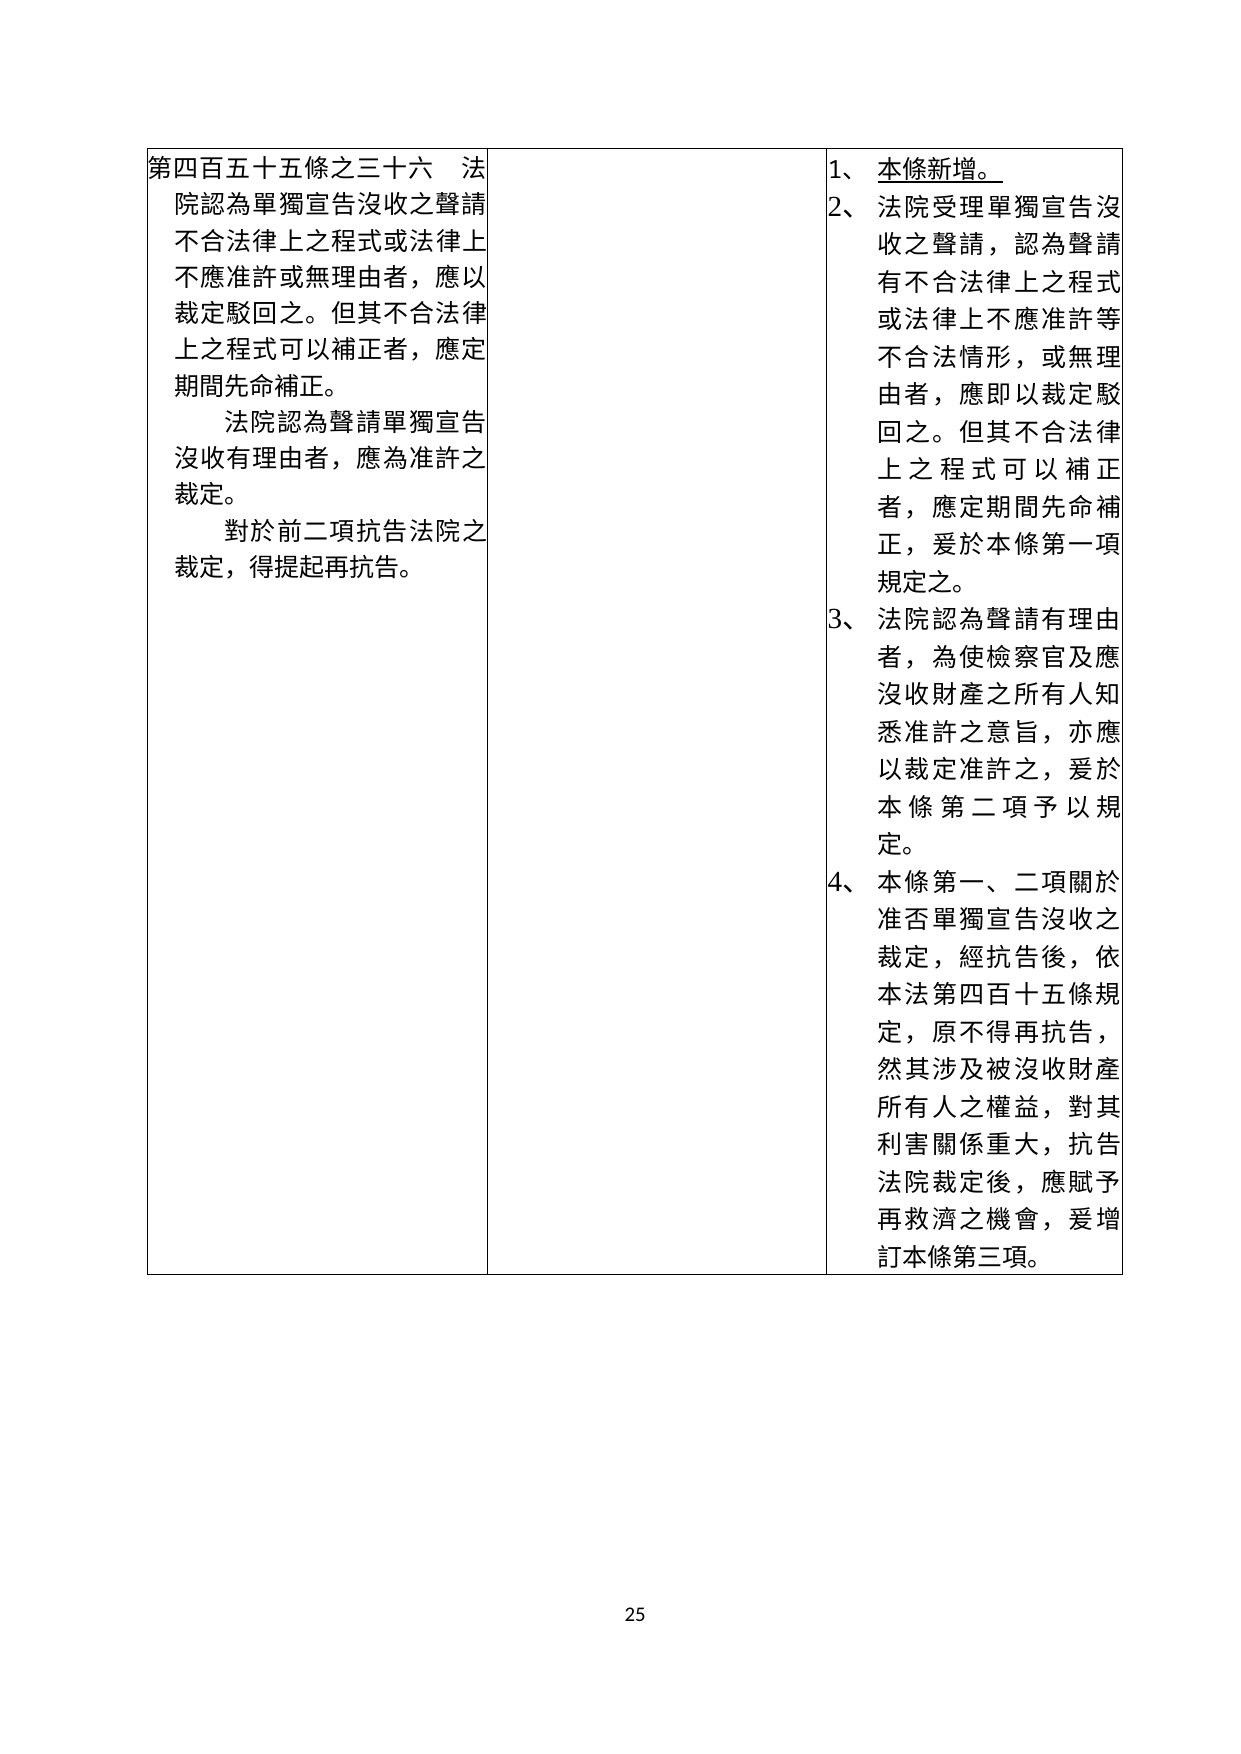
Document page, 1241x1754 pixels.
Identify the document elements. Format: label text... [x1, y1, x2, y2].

table_cell 第四百五十五條之三十六 法院認為單獨宣告沒收之聲請不合法律上之程式或法律上不應准許或無理由者，應以裁定駁回之。但其不合法律上之程式可以補正者，應定期間先命補正。 法院認為聲請單獨宣告沒收有理由者，應為准許之裁定。 對於前二項抗告法院之裁定，得提起再抗告。 [148, 149, 487, 1274]
table_cell [488, 149, 826, 1274]
table_cell 本條新增。 法院受理單獨宣告沒收之聲請，認為聲請有不合法律上之程式或法律上不應准許等不合法情形，或無理由者，應即以裁定駁回之。但其不合法律上之程式可以補正者，應定期間先命補正，爰於本條第一項規定之。 法院認為聲請有理由者，為使檢察官及應沒收財產之所有人知悉准許之意旨，亦應以裁定准許之，爰於本條第二項予以規定。 本條第一、二項關於准否單獨宣告沒收之裁定，經抗告後，依本法第四百十五條規定，原不得再抗告，然其涉及被沒收財產所有人之權益，對其利害關係重大，抗告法院裁定後，應賦予再救濟之機會，爰增訂本條第三項。 [827, 149, 1122, 1274]
